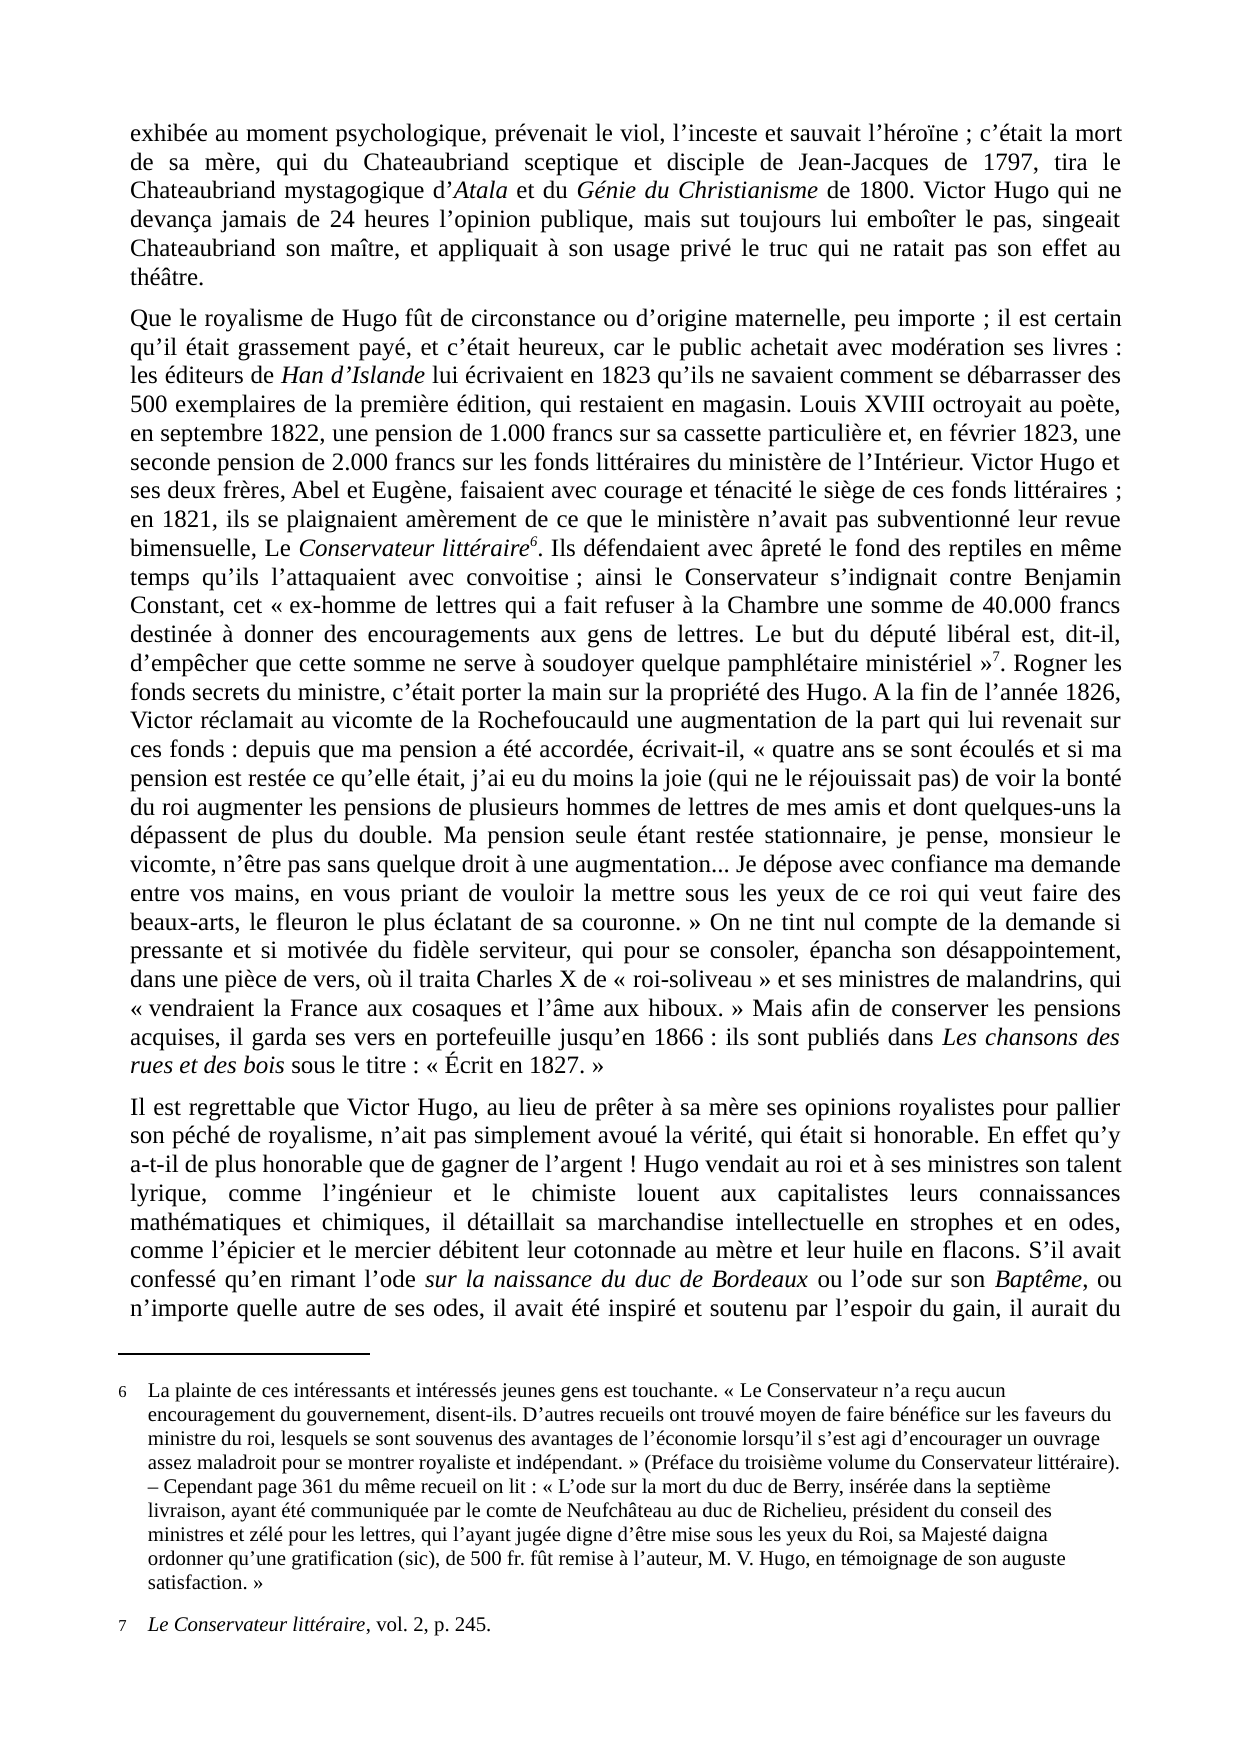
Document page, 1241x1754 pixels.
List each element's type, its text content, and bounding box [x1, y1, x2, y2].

text Que le royalisme de Hugo fût de circonstance ou d’origine maternelle, peu importe ; il est certain qu’il était grassement payé, et c’était heureux, car le public achetait avec modération ses livres : les éditeurs de Han d’Islande lui écrivaient en 1823 qu’ils ne savaient comment se débarrasser des 500 exemplaires de la première édition, qui restaient en magasin. Louis XVIII octroyait au poète, en septembre 1822, une pension de 1.000 francs sur sa cassette particulière et, en février 1823, une seconde pension de 2.000 francs sur les fonds littéraires du ministère de l’Intérieur. Victor Hugo et ses deux frères, Abel et Eugène, faisaient avec courage et ténacité le siège de ces fonds littéraires ; en 1821, ils se plaignaient amèrement de ce que le ministère n’avait pas subventionné leur revue bimensuelle, Le Conservateur littéraire. Ils défendaient avec âpreté le fond des reptiles en même temps qu’ils l’attaquaient avec convoitise ; ainsi le Conservateur s’indignait contre Benjamin Constant, cet « ex-homme de lettres qui a fait refuser à la Chambre une somme de 40.000 francs destinée à donner des encouragements aux gens de lettres. Le but du député libéral est, dit-il, d’empêcher que cette somme ne serve à soudoyer quelque pamphlétaire ministériel ». Rogner les fonds secrets du ministre, c’était porter la main sur la propriété des Hugo. A la fin de l’année 1826, Victor réclamait au vicomte de la Rochefoucauld une augmentation de la part qui lui revenait sur ces fonds : depuis que ma pension a été accordée, écrivait-il, « quatre ans se sont écoulés et si ma pension est restée ce qu’elle était, j’ai eu du moins la joie (qui ne le réjouissait pas) de voir la bonté du roi augmenter les pensions de plusieurs hommes de lettres de mes amis et dont quelques-uns la dépassent de plus du double. Ma pension seule étant restée stationnaire, je pense, monsieur le vicomte, n’être pas sans quelque droit à une augmentation... Je dépose avec confiance ma demande entre vos mains, en vous priant de vouloir la mettre sous les yeux de ce roi qui veut faire des beaux-arts, le fleuron le plus éclatant de sa couronne. » On ne tint nul compte de la demande si pressante et si motivée du fidèle serviteur, qui pour se consoler, épancha son désappointement, dans une pièce de vers, où il traita Charles X de « roi-soliveau » et ses ministres de malandrins, qui « vendraient la France aux cosaques et l’âme aux hiboux. » Mais afin de conserver les pensions acquises, il garda ses vers en portefeuille jusqu’en 1866 : ils sont publiés dans Les chansons des rues et des bois sous le titre : « Écrit en 1827. » [130, 303, 1122, 1079]
text exhibée au moment psychologique, prévenait le viol, l’inceste et sauvait l’héroïne ; c’était la mort de sa mère, qui du Chateaubriand sceptique et disciple de Jean-Jacques de 1797, tira le Chateaubriand mystagogique d’Atala et du Génie du Christianisme de 1800. Victor Hugo qui ne devança jamais de 24 heures l’opinion publique, mais sut toujours lui emboîter le pas, singeait Chateaubriand son maître, et appliquait à son usage privé le truc qui ne ratait pas son effet au théâtre. [130, 118, 1122, 291]
text Le Conservateur littéraire, vol. 2, p. 245. [118, 1612, 1122, 1636]
text La plainte de ces intéressants et intéressés jeunes gens est touchante. « Le Conservateur n’a reçu aucun encouragement du gouvernement, disent-ils. D’autres recueils ont trouvé moyen de faire bénéfice sur les faveurs du ministre du roi, lesquels se sont souvenus des avantages de l’économie lorsqu’il s’est agi d’encourager un ouvrage assez maladroit pour se montrer royaliste et indépendant. » (Préface du troisième volume du Conservateur littéraire). – Cependant page 361 du même recueil on lit : « L’ode sur la mort du duc de Berry, insérée dans la septième livraison, ayant été communiquée par le comte de Neufchâteau au duc de Richelieu, président du conseil des ministres et zélé pour les lettres, qui l’ayant jugée digne d’être mise sous les yeux du Roi, sa Majesté daigna ordonner qu’une gratification (sic), de 500 fr. fût remise à l’auteur, M. V. Hugo, en témoignage de son auguste satisfaction. » [118, 1377, 1122, 1594]
text Il est regrettable que Victor Hugo, au lieu de prêter à sa mère ses opinions royalistes pour pallier son péché de royalisme, n’ait pas simplement avoué la vérité, qui était si honorable. En effet qu’y a-t-il de plus honorable que de gagner de l’argent ! Hugo vendait au roi et à ses ministres son talent lyrique, comme l’ingénieur et le chimiste louent aux capitalistes leurs connaissances mathématiques et chimiques, il détaillait sa marchandise intellectuelle en strophes et en odes, comme l’épicier et le mercier débitent leur cotonnade au mètre et leur huile en flacons. S’il avait confessé qu’en rimant l’ode sur la naissance du duc de Bordeaux ou l’ode sur son Baptême, ou n’importe quelle autre de ses odes, il avait été inspiré et soutenu par l’espoir du gain, il aurait du [130, 1092, 1122, 1322]
